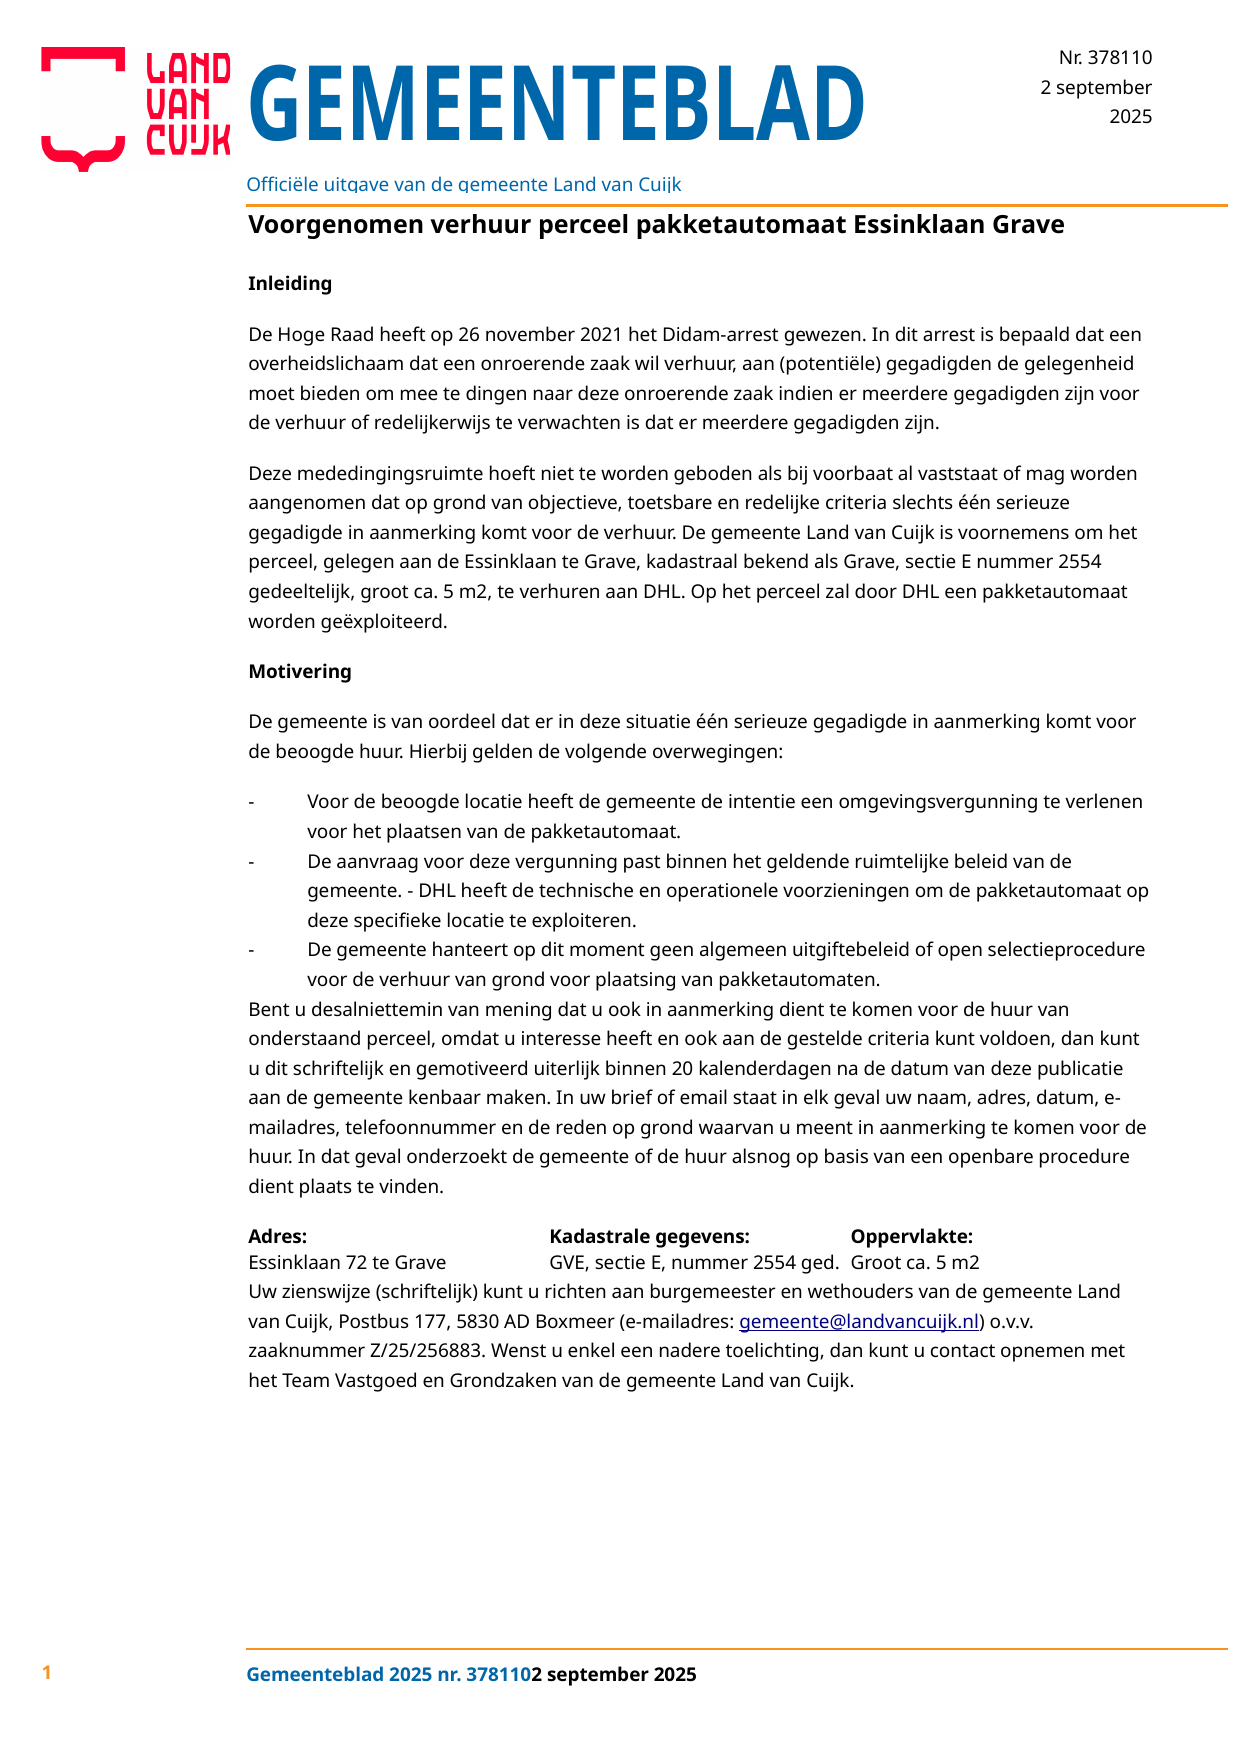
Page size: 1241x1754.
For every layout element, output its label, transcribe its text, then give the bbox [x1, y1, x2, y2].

table_header Oppervlakte: [850, 1224, 1152, 1249]
text Motivering [248, 658, 1152, 684]
list De aanvraag voor deze vergunning past binnen het geldende ruimtelijke beleid van de gemeente. - DHL heeft de technische en operationele voorzieningen om de pakketautomaat op deze specifieke locatie te exploiteren. [248, 848, 1152, 933]
table_header Adres: [248, 1224, 549, 1249]
table_cell Groot ca. 5 m2 [850, 1250, 1152, 1275]
text De gemeente is van oordeel dat er in deze situatie één serieuze gegadigde in aanmerking komt voor de beoogde huur. Hierbij gelden de volgende overwegingen: [248, 709, 1152, 764]
text Bent u desalniettemin van mening dat u ook in aanmerking dient te komen voor de huur van onderstaand perceel, omdat u interesse heeft en ook aan de gestelde criteria kunt voldoen, dan kunt u dit schriftelijk en gemotiveerd uiterlijk binnen 20 kalenderdagen na de datum van deze publicatie aan de gemeente kenbaar maken. In uw brief of email staat in elk geval uw naam, adres, datum, e-mailadres, telefoonnummer en de reden op grond waarvan u meent in aanmerking te komen voor de huur. In dat geval onderzoekt de gemeente of de huur alsnog op basis van een openbare procedure dient plaats te vinden. [248, 996, 1152, 1199]
text Voorgenomen verhuur perceel pakketautomaat Essinklaan Grave [248, 207, 1152, 241]
list De gemeente hanteert op dit moment geen algemeen uitgiftebeleid of open selectieprocedure voor de verhuur van grond voor plaatsing van pakketautomaten. [248, 937, 1152, 992]
table_cell GVE, sectie E, nummer 2554 ged. [549, 1250, 850, 1275]
text De Hoge Raad heeft op 26 november 2021 het Didam-arrest gewezen. In dit arrest is bepaald dat een overheidslichaam dat een onroerende zaak wil verhuur, aan (potentiële) gegadigden de gelegenheid moet bieden om mee te dingen naar deze onroerende zaak indien er meerdere gegadigden zijn voor de verhuur of redelijkerwijs te verwachten is dat er meerdere gegadigden zijn. [248, 321, 1152, 435]
text Uw zienswijze (schriftelijk) kunt u richten aan burgemeester en wethouders van de gemeente Land van Cuijk, Postbus 177, 5830 AD Boxmeer (e-mailadres: gemeente@landvancuijk.nl) o.v.v. zaaknummer Z/25/256883. Wenst u enkel een nadere toelichting, dan kunt u contact opnemen met het Team Vastgoed en Grondzaken van de gemeente Land van Cuijk. [248, 1278, 1152, 1393]
text Inleiding [248, 270, 1152, 296]
picture [41, 47, 231, 172]
list Voor de beoogde locatie heeft de gemeente de intentie een omgevingsvergunning te verlenen voor het plaatsen van de pakketautomaat. [248, 789, 1152, 844]
table_header Kadastrale gegevens: [549, 1224, 850, 1249]
table_cell Essinklaan 72 te Grave [248, 1250, 549, 1275]
text Deze mededingingsruimte hoeft niet te worden geboden als bij voorbaat al vaststaat of mag worden aangenomen dat op grond van objectieve, toetsbare en redelijke criteria slechts één serieuze gegadigde in aanmerking komt voor de verhuur. De gemeente Land van Cuijk is voornemens om het perceel, gelegen aan de Essinklaan te Grave, kadastraal bekend als Grave, sectie E nummer 2554 gedeeltelijk, groot ca. 5 m2, te verhuren aan DHL. Op het perceel zal door DHL een pakketautomaat worden geëxploiteerd. [248, 460, 1152, 633]
